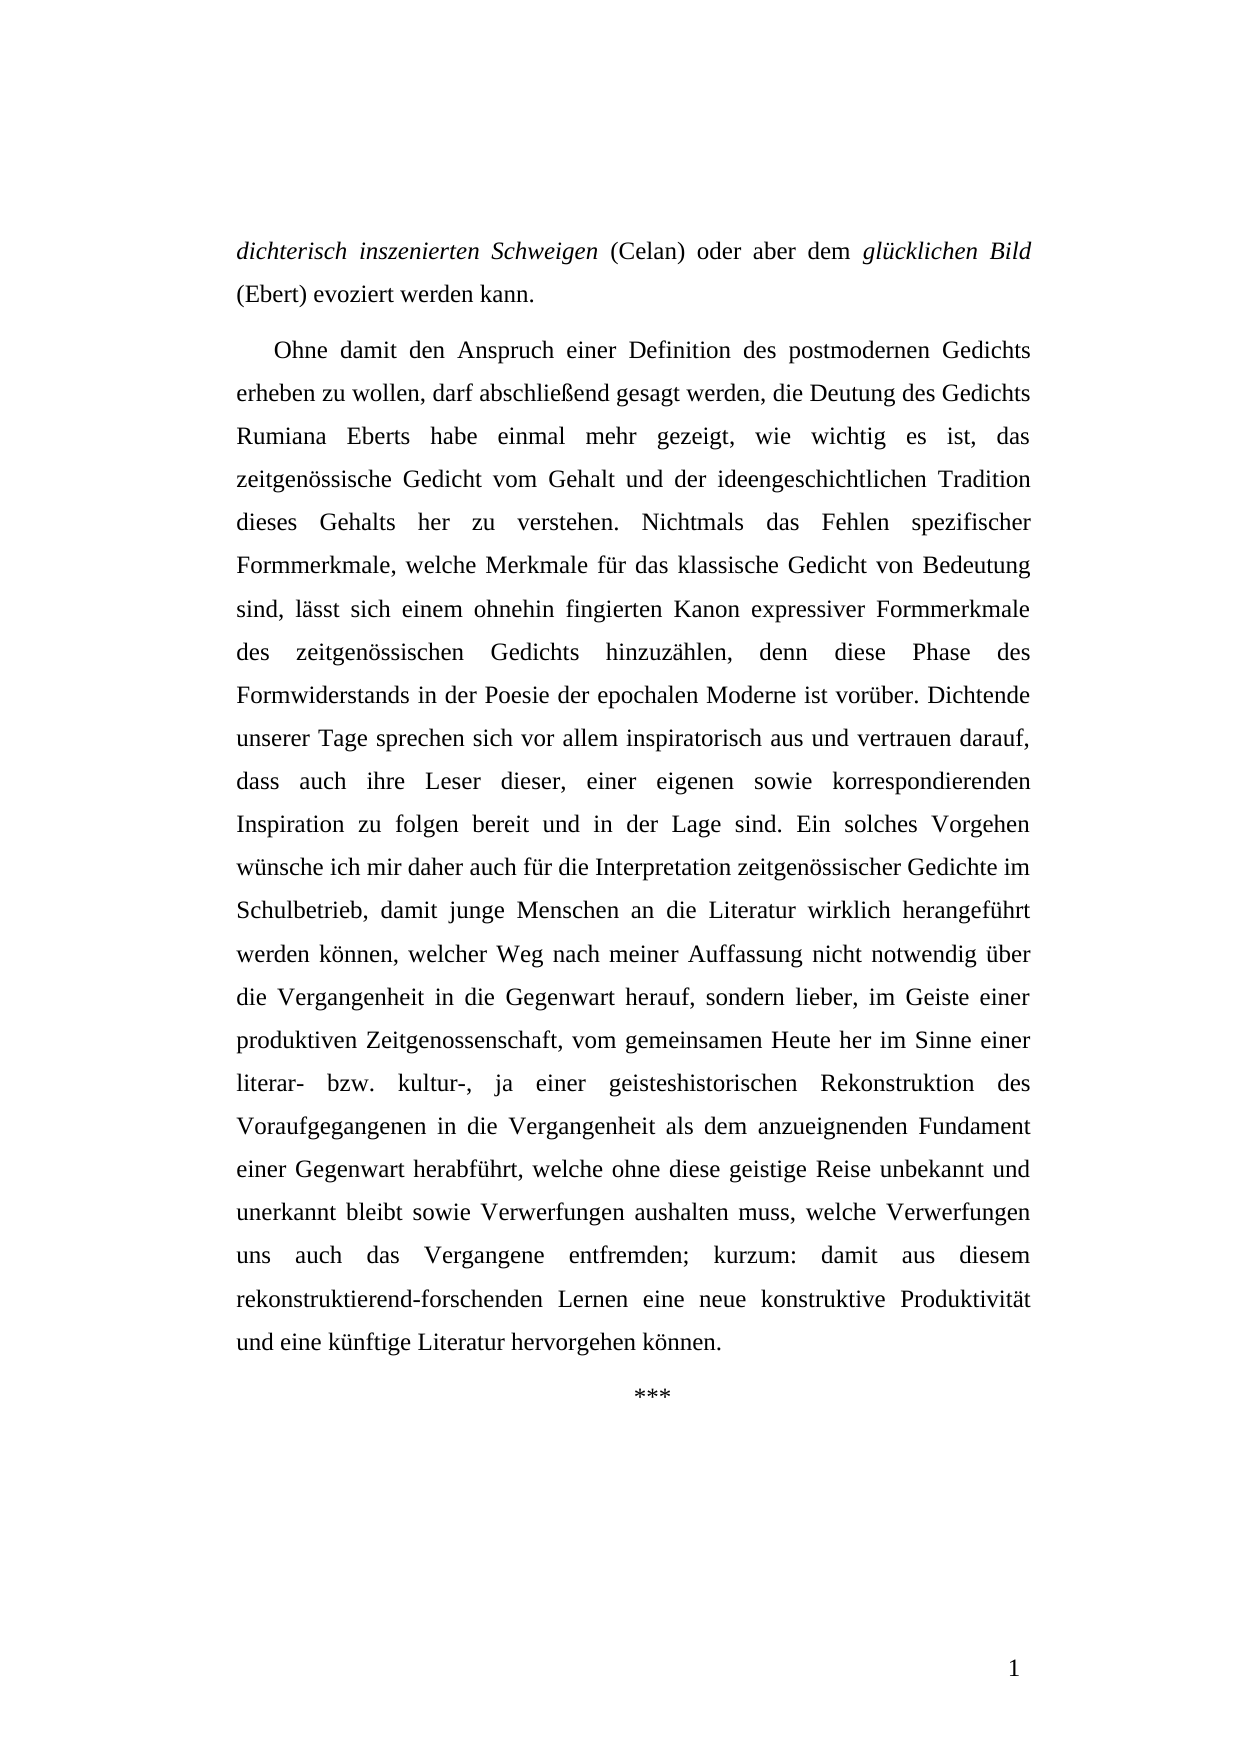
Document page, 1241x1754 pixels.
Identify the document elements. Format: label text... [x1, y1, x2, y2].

text dichterisch inszenierten Schweigen (Celan) oder aber dem glücklichen Bild (Ebert) evoziert werden kann. [236, 236, 1031, 308]
text *** [236, 1382, 1031, 1411]
text Ohne damit den Anspruch einer Definition des postmodernen Gedichts erheben zu wollen, darf abschließend gesagt werden, die Deutung des Gedichts Rumiana Eberts habe einmal mehr gezeigt, wie wichtig es ist, das zeitgenössische Gedicht vom Gehalt und der ideengeschichtlichen Tradition dieses Gehalts her zu verstehen. Nichtmals das Fehlen spezifischer Formmerkmale, welche Merkmale für das klassische Gedicht von Bedeutung sind, lässt sich einem ohnehin fingierten Kanon expressiver Formmerkmale des zeitgenössischen Gedichts hinzuzählen, denn diese Phase des Formwiderstands in der Poesie der epochalen Moderne ist vorüber. Dichtende unserer Tage sprechen sich vor allem inspiratorisch aus und vertrauen darauf, dass auch ihre Leser dieser, einer eigenen sowie korrespondierenden Inspiration zu folgen bereit und in der Lage sind. Ein solches Vorgehen wünsche ich mir daher auch für die Interpretation zeitgenössischer Gedichte im Schulbetrieb, damit junge Menschen an die Literatur wirklich herangeführt werden können, welcher Weg nach meiner Auffassung nicht notwendig über die Vergangenheit in die Gegenwart herauf, sondern lieber, im Geiste einer produktiven Zeitgenossenschaft, vom gemeinsamen Heute her im Sinne einer literar- bzw. kultur-, ja einer geisteshistorischen Rekonstruktion des Voraufgegangenen in die Vergangenheit als dem anzueignenden Fundament einer Gegenwart herabführt, welche ohne diese geistige Reise unbekannt und unerkannt bleibt sowie Verwerfungen aushalten muss, welche Verwerfungen uns auch das Vergangene entfremden; kurzum: damit aus diesem rekonstruktierend-forschenden Lernen eine neue konstruktive Produktivität und eine künftige Literatur hervorgehen können. [236, 335, 1031, 1356]
